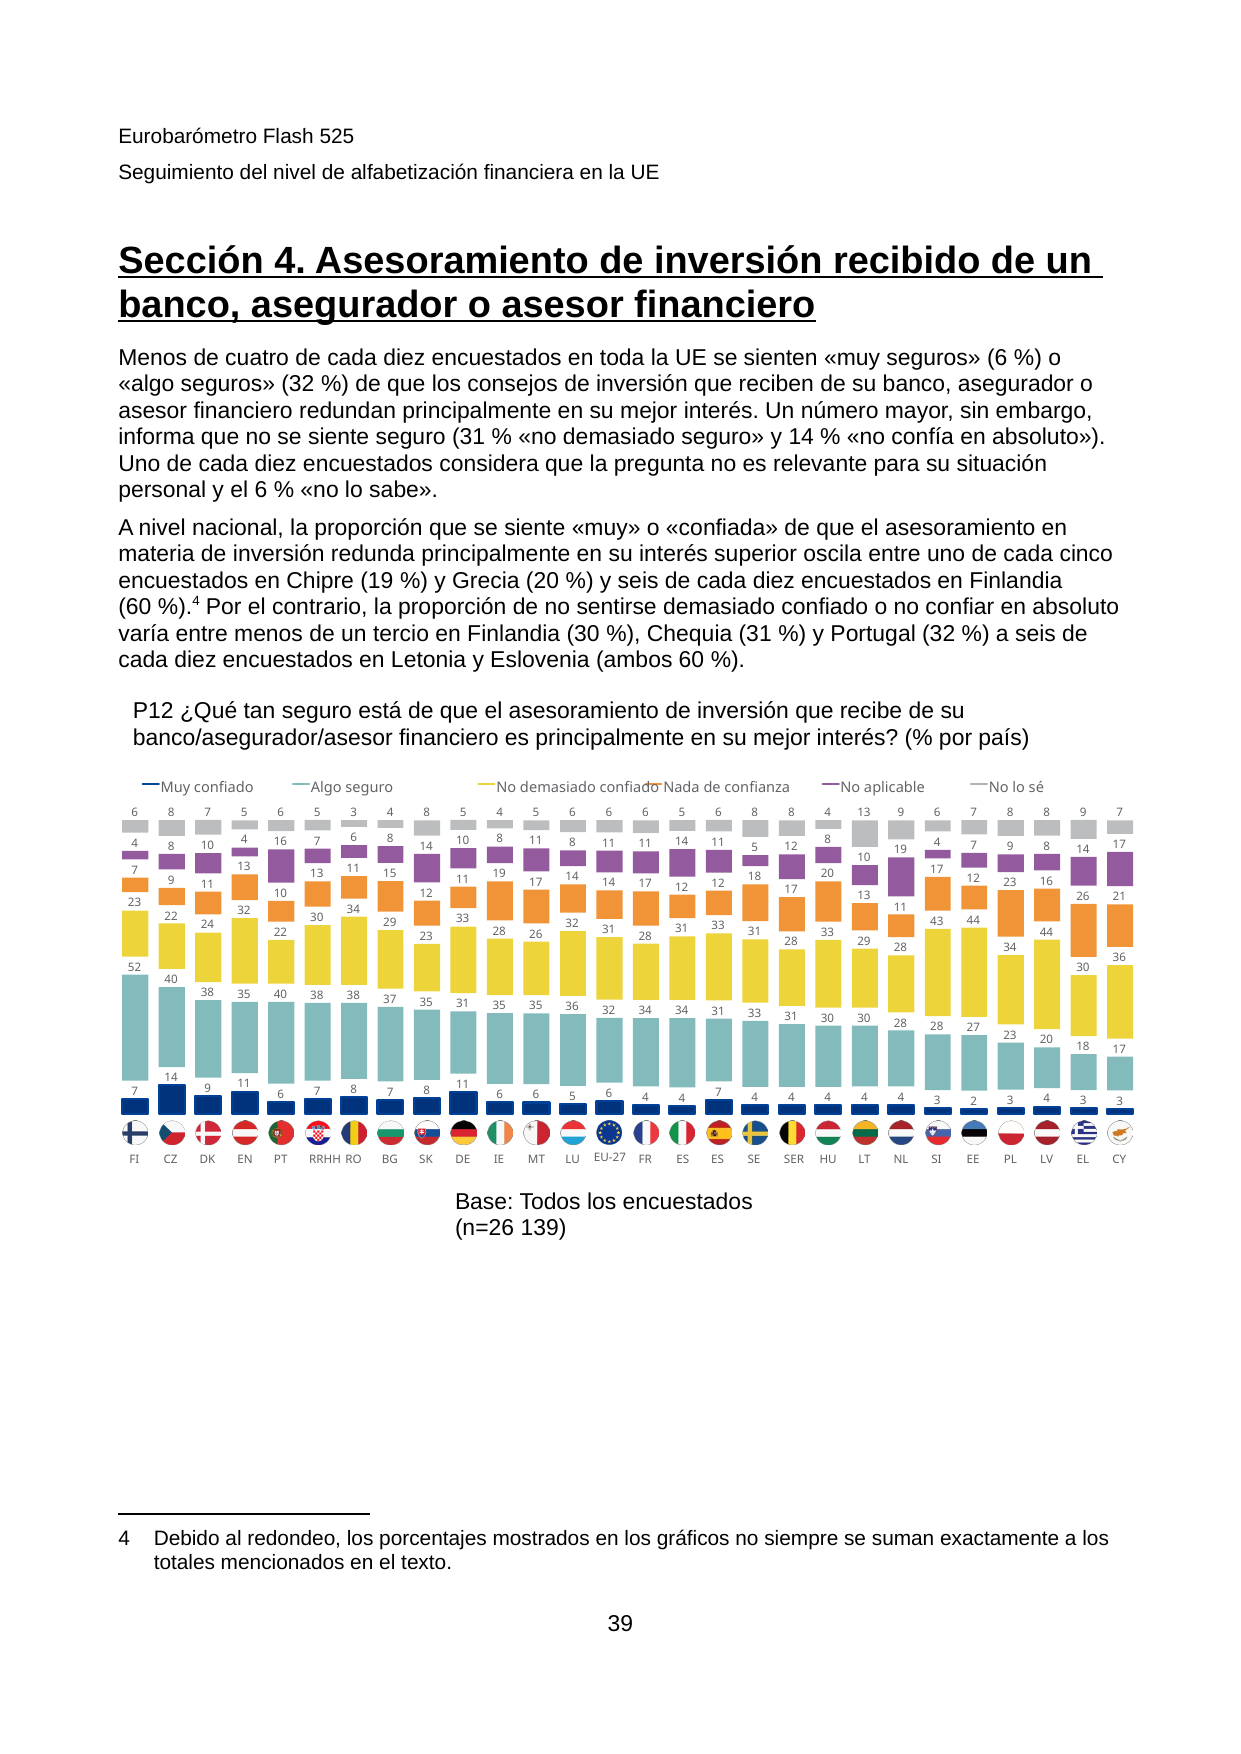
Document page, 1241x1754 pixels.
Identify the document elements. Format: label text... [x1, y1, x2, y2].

picture [596, 1120, 622, 1145]
picture [195, 1120, 221, 1145]
picture [450, 1120, 477, 1145]
picture [1034, 1120, 1060, 1145]
picture [706, 1120, 732, 1145]
picture [888, 1120, 914, 1145]
text A nivel nacional, la proporción que se siente «muy» o «confiada» de que el asesoramiento en materia de inversión redunda principalmente en su interés superior oscila entre uno de cada cinco encuestados en Chipre (19 %) y Grecia (20 %) y seis de cada diez encuestados en Finlandia (60 %). Por el contrario, la proporción de no sentirse demasiado confiado o no confiar en absoluto varía entre menos de un tercio en Finlandia (30 %), Chequia (31 %) y Portugal (32 %) a seis de cada diez encuestados en Letonia y Eslovenia (ambos 60 %). [118, 514, 1122, 672]
picture [669, 1120, 695, 1145]
picture [1107, 1120, 1133, 1145]
picture [560, 1120, 586, 1145]
picture [377, 1120, 404, 1145]
picture [305, 1120, 331, 1145]
picture [925, 1120, 951, 1145]
picture [633, 1120, 659, 1145]
picture [341, 1120, 367, 1145]
picture [232, 1120, 258, 1145]
picture [998, 1120, 1024, 1145]
subtitle Sección 4. Asesoramiento de inversión recibido de un banco, asegurador o asesor financiero [118, 238, 1122, 326]
picture [268, 1120, 294, 1145]
picture [159, 1120, 185, 1145]
picture [122, 1120, 148, 1145]
text Debido al redondeo, los porcentajes mostrados en los gráficos no siempre se suman exactamente a los totales mencionados en el texto. [118, 1526, 1122, 1574]
picture [961, 1120, 987, 1145]
picture [1071, 1120, 1097, 1145]
picture [523, 1120, 550, 1145]
picture [742, 1120, 768, 1145]
picture [487, 1120, 513, 1145]
picture [852, 1120, 878, 1145]
picture [414, 1120, 440, 1145]
picture [815, 1120, 841, 1145]
text Menos de cuatro de cada diez encuestados en toda la UE se sienten «muy seguros» (6 %) o «algo seguros» (32 %) de que los consejos de inversión que reciben de su banco, asegurador o asesor financiero redundan principalmente en su mejor interés. Un número mayor, sin embargo, informa que no se siente seguro (31 % «no demasiado seguro» y 14 % «no confía en absoluto»). Uno de cada diez encuestados considera que la pregunta no es relevante para su situación personal y el 6 % «no lo sabe». [118, 344, 1122, 502]
picture [779, 1120, 805, 1145]
